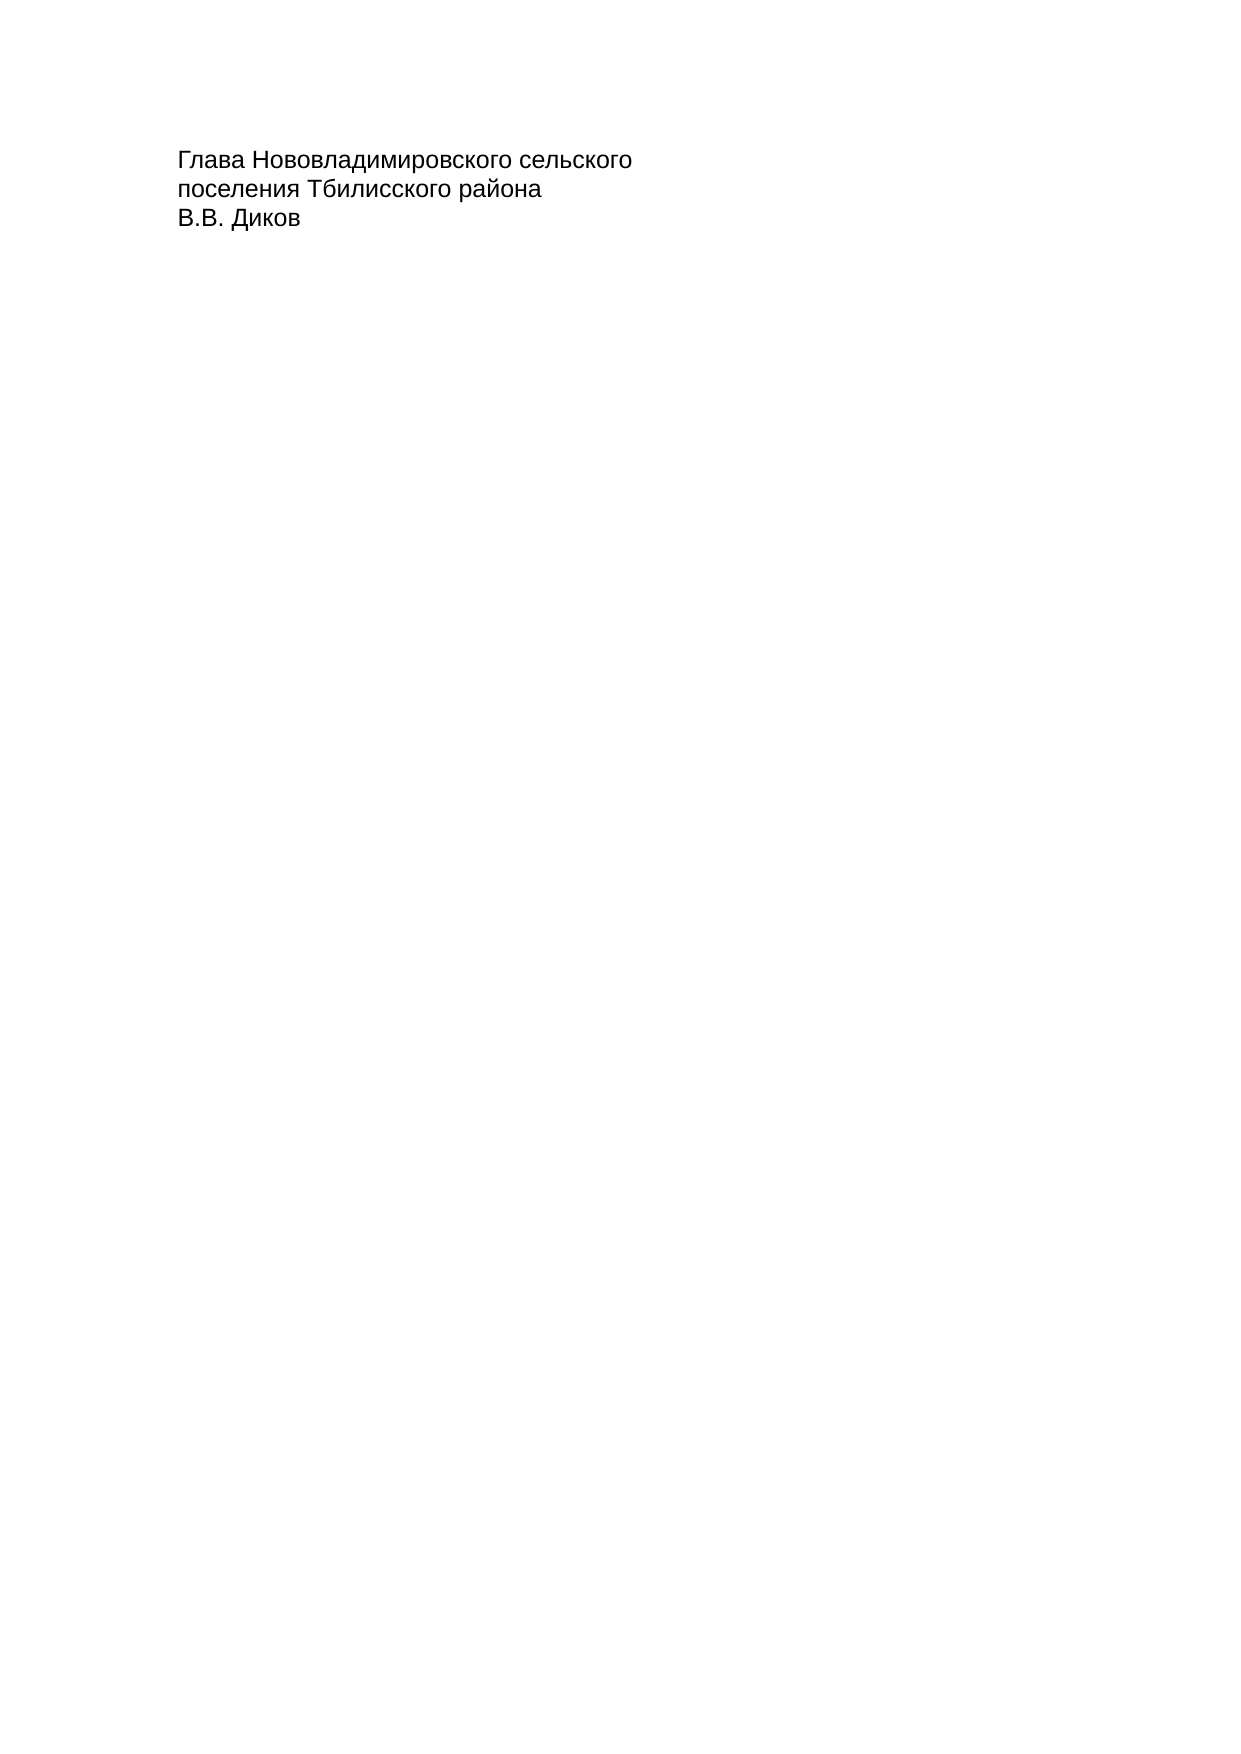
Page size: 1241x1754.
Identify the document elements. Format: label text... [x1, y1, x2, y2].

text В.В. Диков [177, 203, 1181, 232]
text Глава Нововладимировского сельского [177, 145, 1181, 174]
text поселения Тбилисского района [177, 174, 1181, 203]
